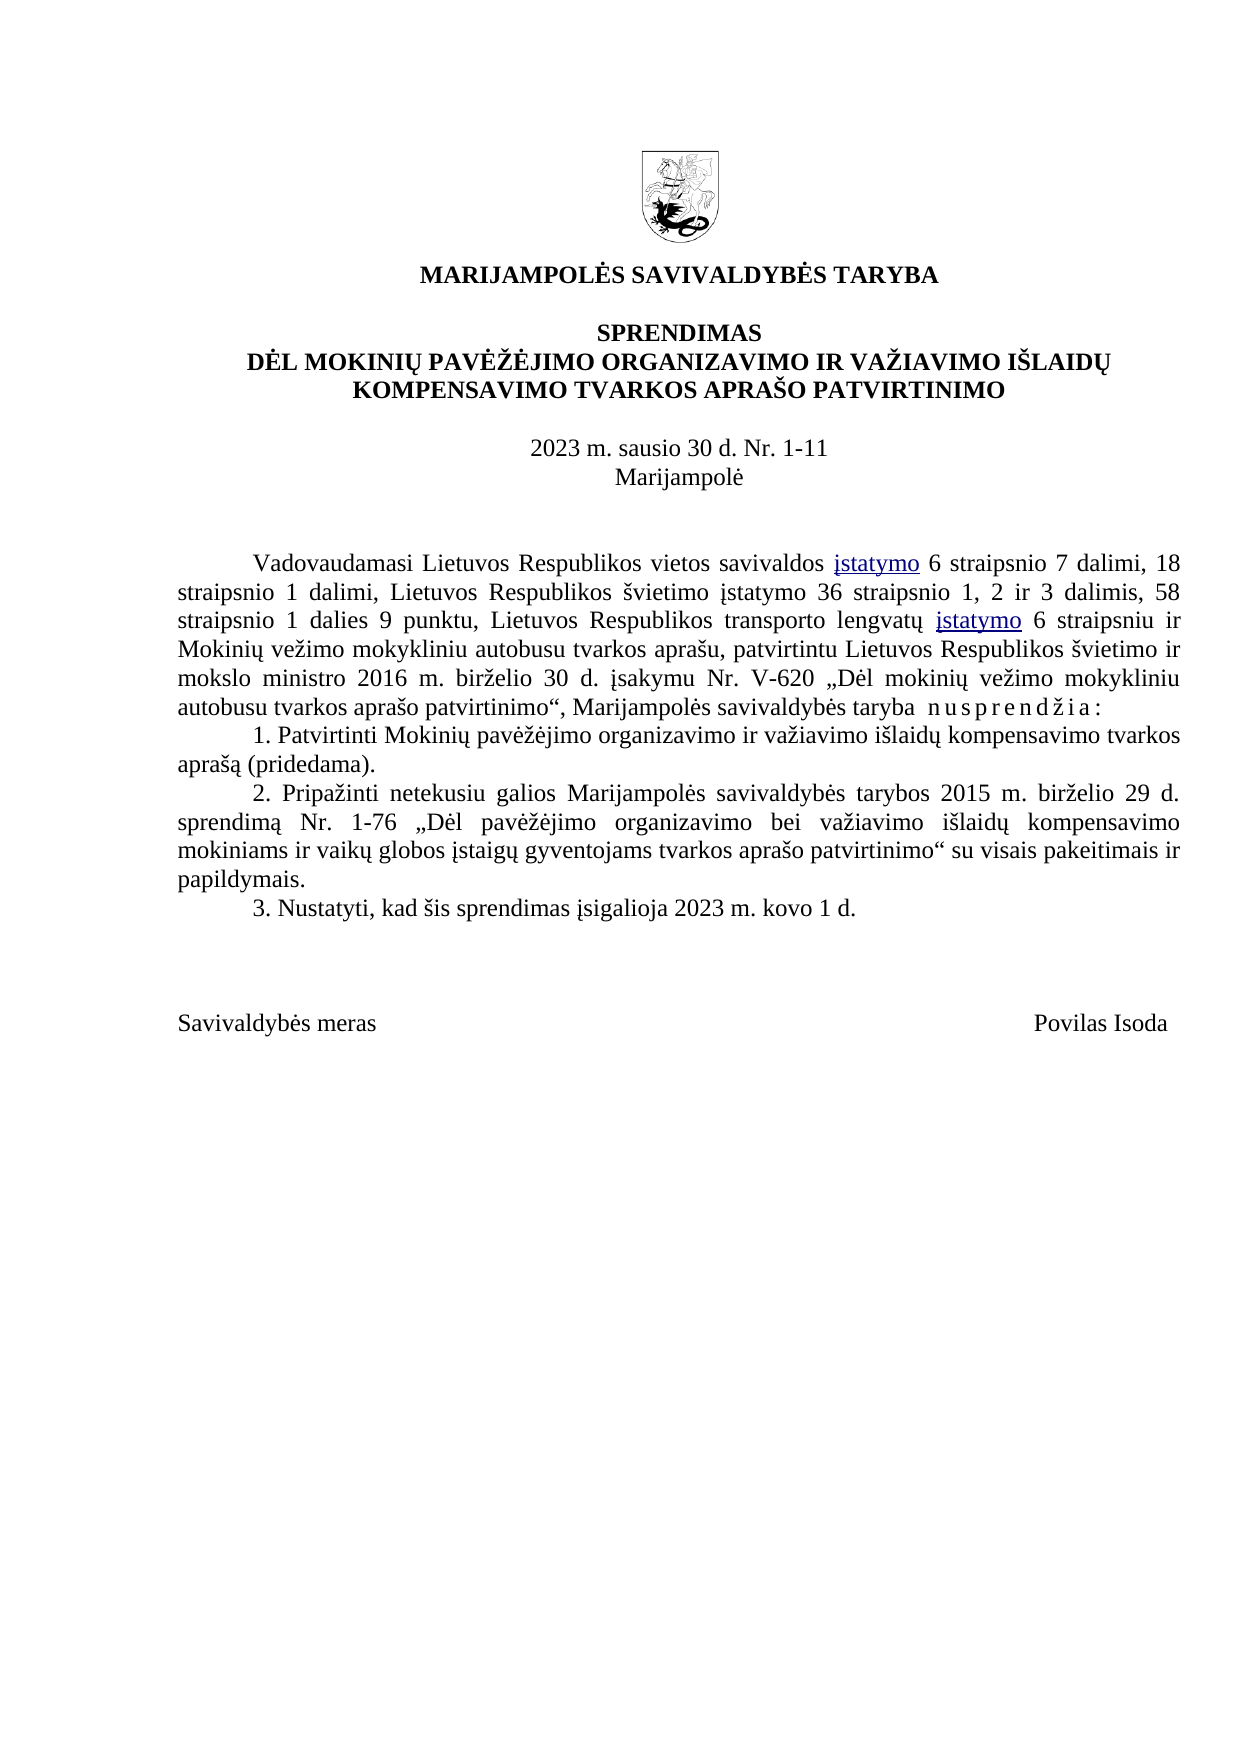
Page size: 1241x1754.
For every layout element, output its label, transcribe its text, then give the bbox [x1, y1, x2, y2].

text Marijampolė [177, 462, 1181, 490]
text 2. Pripažinti netekusiu galios Marijampolės savivaldybės tarybos 2015 m. birželio 29 d. sprendimą Nr. 1-76 „Dėl pavėžėjimo organizavimo bei važiavimo išlaidų kompensavimo mokiniams ir vaikų globos įstaigų gyventojams tvarkos aprašo patvirtinimo“ su visais pakeitimais ir papildymais. [177, 778, 1181, 893]
text SPRENDIMAS [177, 318, 1181, 347]
text DĖL MOKINIŲ PAVĖŽĖJIMO ORGANIZAVIMO IR VAŽIAVIMO IŠLAIDŲ KOMPENSAVIMO TVARKOS APRAŠO PATVIRTINIMO [177, 347, 1181, 404]
text Savivaldybės meras Povilas Isoda [177, 1008, 1181, 1037]
text 1. Patvirtinti Mokinių pavėžėjimo organizavimo ir važiavimo išlaidų kompensavimo tvarkos aprašą (pridedama). [177, 720, 1181, 778]
text 2023 m. sausio 30 d. Nr. 1-11 [177, 433, 1181, 462]
text MARIJAMPOLĖS SAVIVALDYBĖS TARYBA [177, 260, 1181, 289]
text 3. Nustatyti, kad šis sprendimas įsigalioja 2023 m. kovo 1 d. [177, 893, 1181, 922]
text Vadovaudamasi Lietuvos Respublikos vietos savivaldos įstatymo 6 straipsnio 7 dalimi, 18 straipsnio 1 dalimi, Lietuvos Respublikos švietimo įstatymo 36 straipsnio 1, 2 ir 3 dalimis, 58 straipsnio 1 dalies 9 punktu, Lietuvos Respublikos transporto lengvatų įstatymo 6 straipsniu ir Mokinių vežimo mokykliniu autobusu tvarkos aprašu, patvirtintu Lietuvos Respublikos švietimo ir mokslo ministro 2016 m. birželio 30 d. įsakymu Nr. V-620 „Dėl mokinių vežimo mokykliniu autobusu tvarkos aprašo patvirtinimo“, Marijampolės savivaldybės taryba nusprendžia: [177, 548, 1181, 720]
